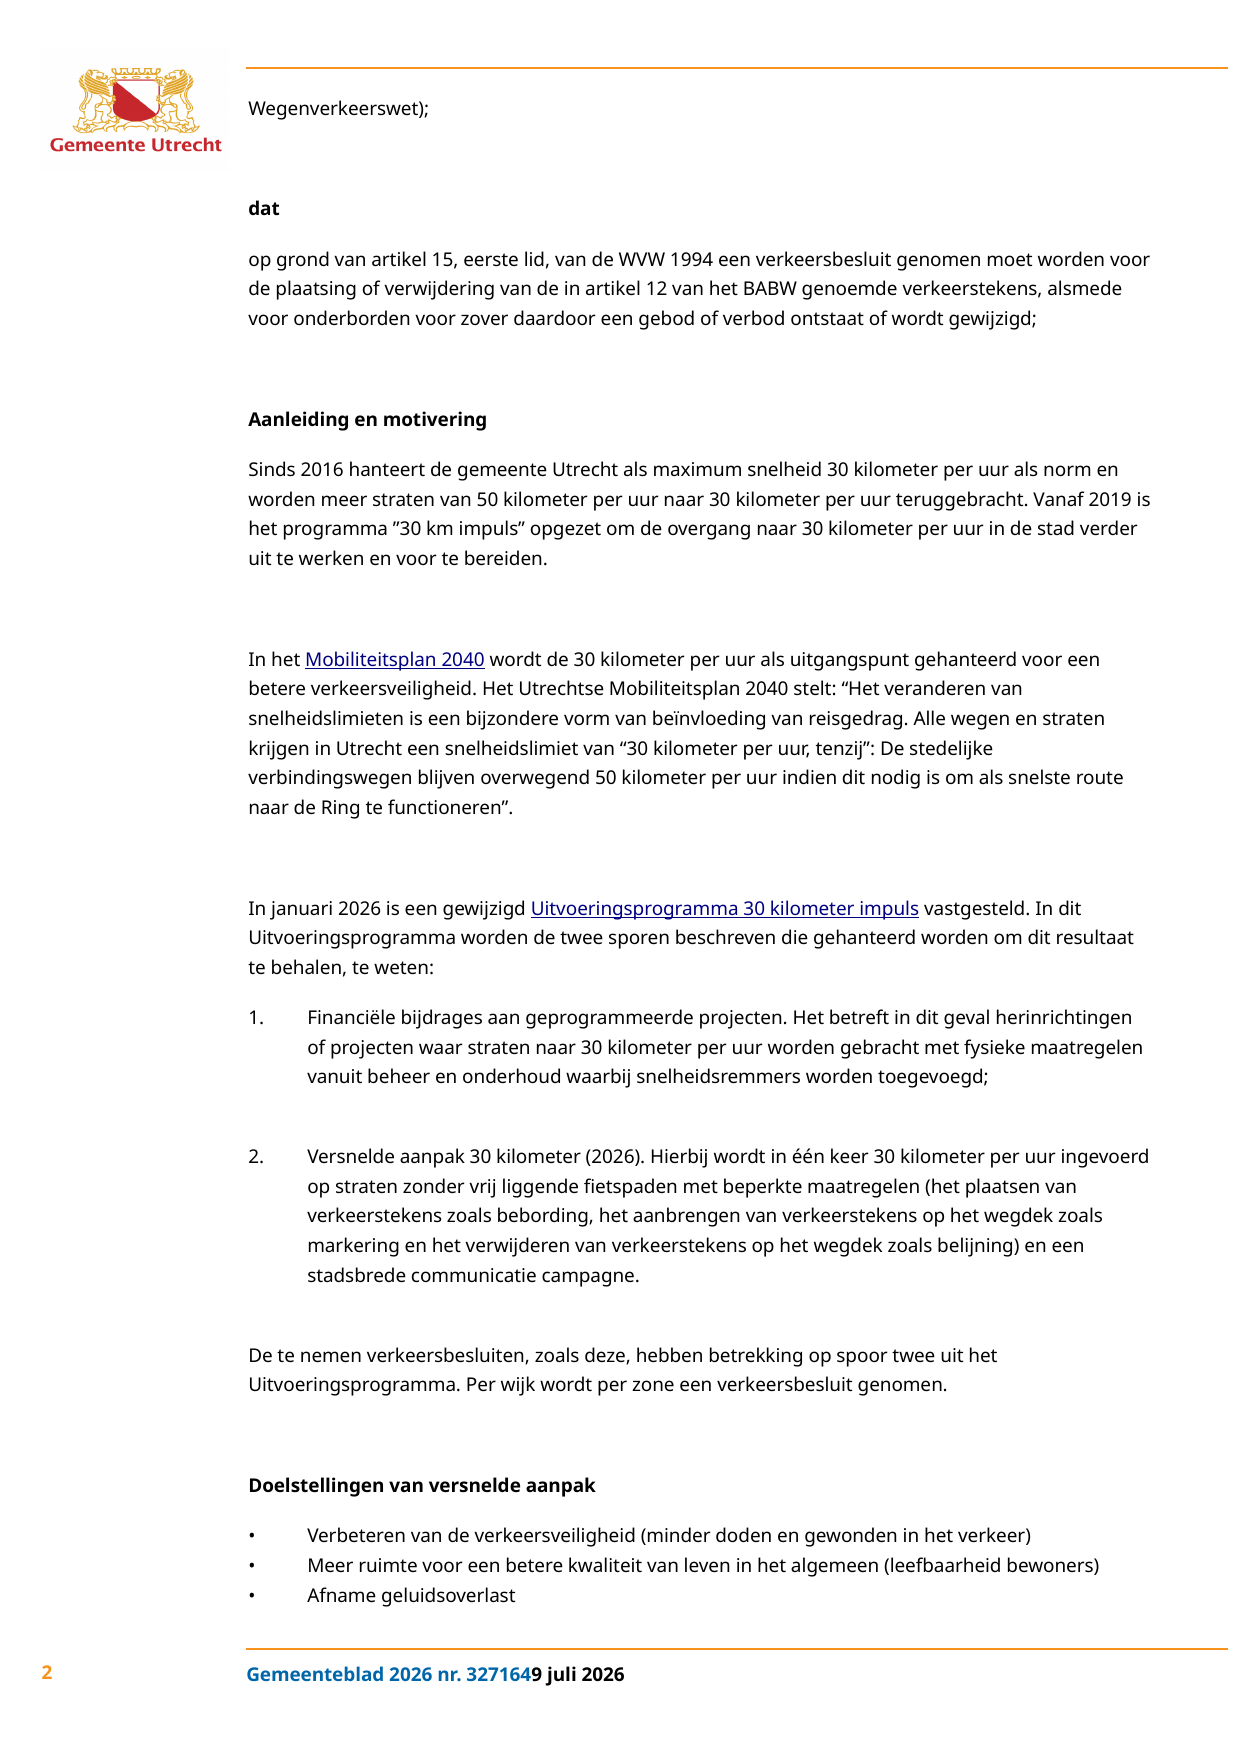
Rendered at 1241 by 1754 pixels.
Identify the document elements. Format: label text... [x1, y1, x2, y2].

text Wegenverkeerswet); [248, 95, 1152, 121]
text Doelstellingen van versnelde aanpak [248, 1472, 1152, 1498]
text In het Mobiliteitsplan 2040 wordt de 30 kilometer per uur als uitgangspunt gehanteerd voor een betere verkeersveiligheid. Het Utrechtse Mobiliteitsplan 2040 stelt: “Het veranderen van snelheidslimieten is een bijzondere vorm van beïnvloeding van reisgedrag. Alle wegen en straten krijgen in Utrecht een snelheidslimiet van “30 kilometer per uur, tenzij”: De stedelijke verbindingswegen blijven overwegend 50 kilometer per uur indien dit nodig is om als snelste route naar de Ring te functioneren”. [248, 646, 1152, 820]
text op grond van artikel 15, eerste lid, van de WVW 1994 een verkeersbesluit genomen moet worden voor de plaatsing of verwijdering van de in artikel 12 van het BABW genoemde verkeerstekens, alsmede voor onderborden voor zover daardoor een gebod of verbod ontstaat of wordt gewijzigd; [248, 246, 1152, 331]
list Versnelde aanpak 30 kilometer (2026). Hierbij wordt in één keer 30 kilometer per uur ingevoerd op straten zonder vrij liggende fietspaden met beperkte maatregelen (het plaatsen van verkeerstekens zoals bebording, het aanbrengen van verkeerstekens op het wegdek zoals markering en het verwijderen van verkeerstekens op het wegdek zoals belijning) en een stadsbrede communicatie campagne. [248, 1143, 1152, 1288]
list Verbeteren van de verkeersveiligheid (minder doden en gewonden in het verkeer) [248, 1523, 1152, 1548]
picture [41, 47, 231, 172]
text dat [248, 196, 1152, 221]
text De te nemen verkeersbesluiten, zoals deze, hebben betrekking op spoor twee uit het Uitvoeringsprogramma. Per wijk wordt per zone een verkeersbesluit genomen. [248, 1342, 1152, 1397]
text In januari 2026 is een gewijzigd Uitvoeringsprogramma 30 kilometer impuls vastgesteld. In dit Uitvoeringsprogramma worden de twee sporen beschreven die gehanteerd worden om dit resultaat te behalen, te weten: [248, 895, 1152, 980]
text Sinds 2016 hanteert de gemeente Utrecht als maximum snelheid 30 kilometer per uur als norm en worden meer straten van 50 kilometer per uur naar 30 kilometer per uur teruggebracht. Vanaf 2019 is het programma ”30 km impuls” opgezet om de overgang naar 30 kilometer per uur in de stad verder uit te werken en voor te bereiden. [248, 456, 1152, 571]
list Financiële bijdrages aan geprogrammeerde projecten. Het betreft in dit geval herinrichtingen of projecten waar straten naar 30 kilometer per uur worden gebracht met fysieke maatregelen vanuit beheer en onderhoud waarbij snelheidsremmers worden toegevoegd; [248, 1004, 1152, 1089]
list Meer ruimte voor een betere kwaliteit van leven in het algemeen (leefbaarheid bewoners) [248, 1552, 1152, 1578]
text Aanleiding en motivering [248, 406, 1152, 432]
list Afname geluidsoverlast [248, 1582, 1152, 1608]
